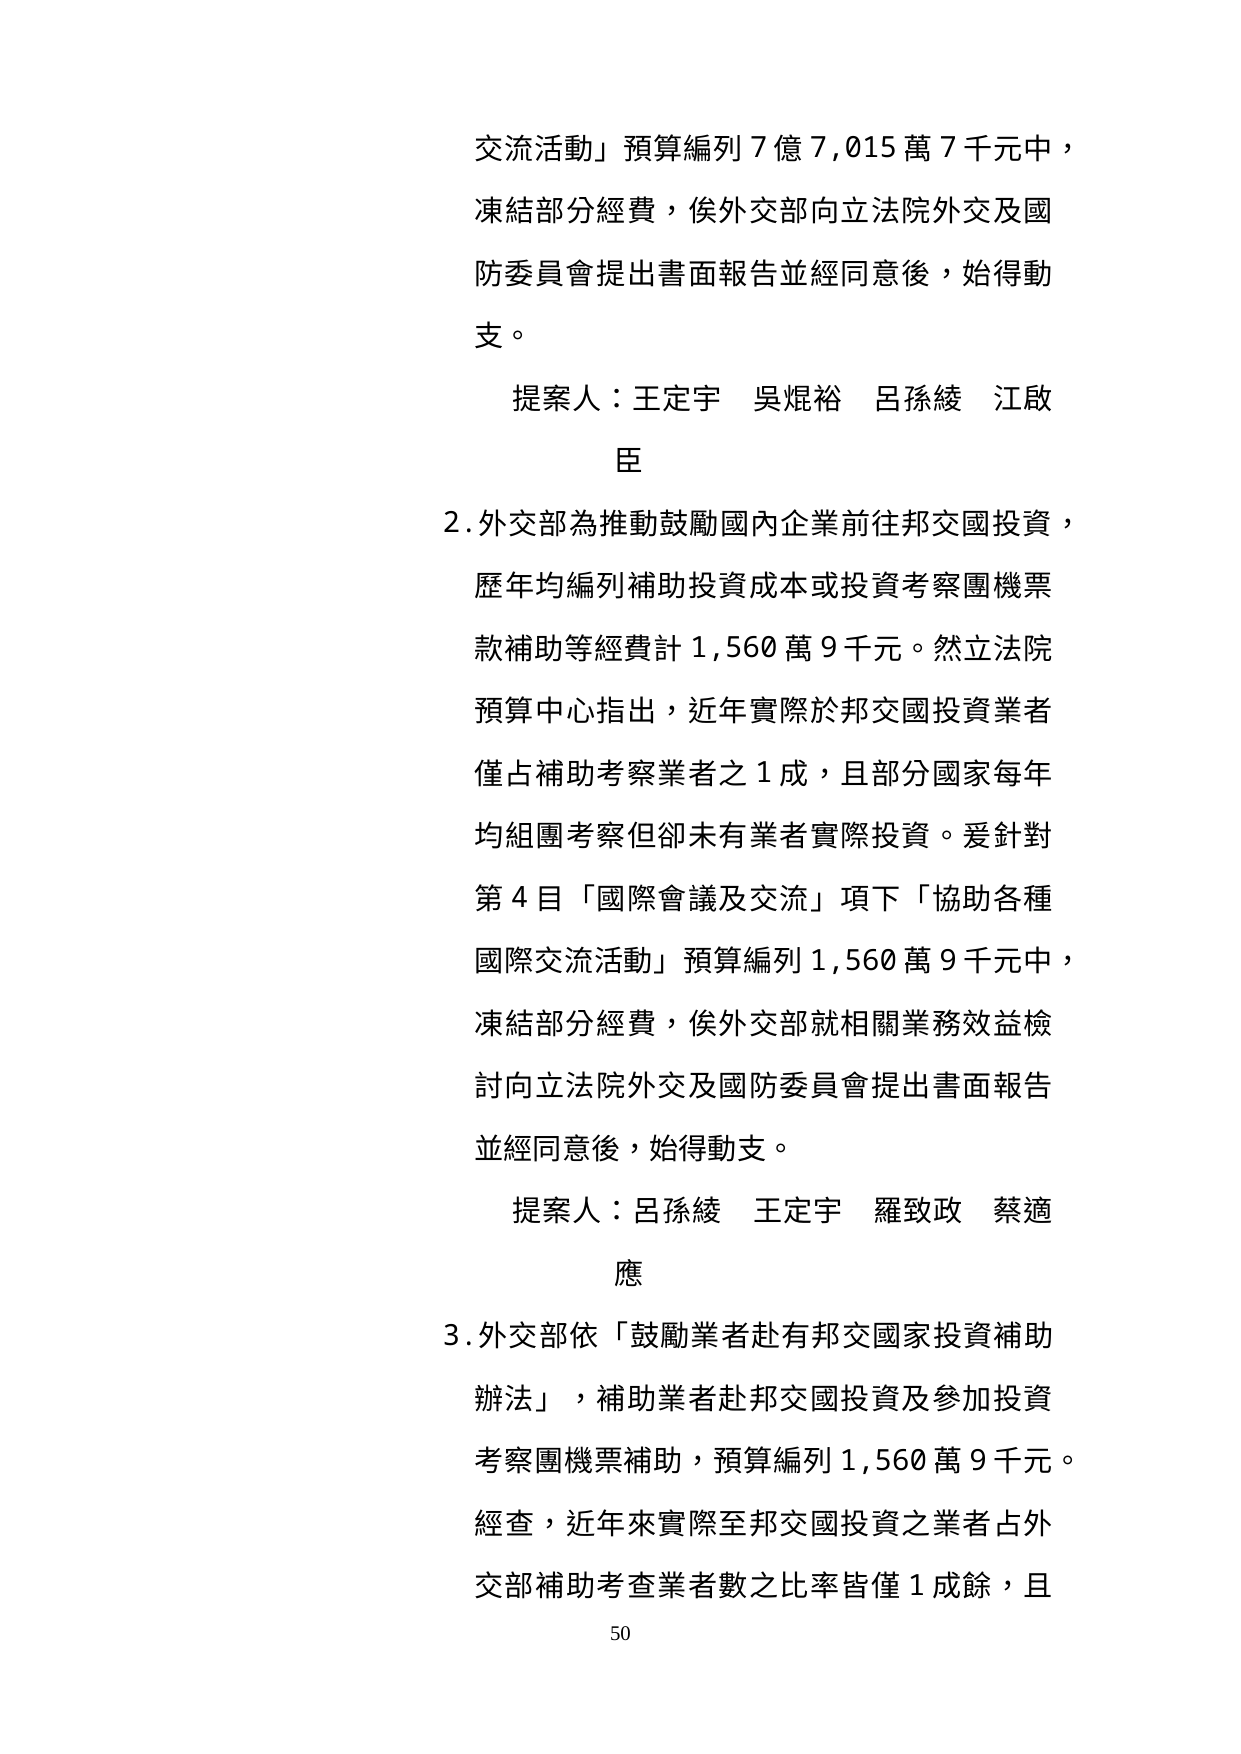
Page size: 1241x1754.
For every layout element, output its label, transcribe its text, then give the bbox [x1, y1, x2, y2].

text 3.外交部依「鼓勵業者赴有邦交國家投資補助辦法」，補助業者赴邦交國投資及參加投資考察團機票補助，預算編列1,560萬9千元。經查，近年來實際至邦交國投資之業者占外交部補助考查業者數之比率皆僅1成餘，且業者實際投資標的侷限部分特定國家，投資考察之補助機制容有待檢討。爰針對第4目「國際會議及交流」項下「協助各種國際交流活動」預算編列1,560萬9千元中，凍結部分經費，俟外交部向立法院外交及國防委員會提出書面報告並經同意後，始得動支。 [442, 1292, 1053, 1605]
text 1.為協助國內業者實地瞭解邦交國之投資環境，外交部於107年度預算編列1,560萬9千元，對赴邦交國投資考察業者之機票款予以補助，惟近年來實際至邦交國投資之業者占外交部補助考查業者數之比率皆僅1成餘，且業者實際投資標的侷限部分特定國家，爰針對第4目「國際會議及交流」項下「協助各種國際交流活動」預算編列7億7,015萬7千元中，凍結部分經費，俟外交部向立法院外交及國防委員會提出書面報告並經同意後，始得動支。 [442, 105, 1053, 355]
text 2.外交部為推動鼓勵國內企業前往邦交國投資，歷年均編列補助投資成本或投資考察團機票款補助等經費計1,560萬9千元。然立法院預算中心指出，近年實際於邦交國投資業者僅占補助考察業者之1成，且部分國家每年均組團考察但卻未有業者實際投資。爰針對第4目「國際會議及交流」項下「協助各種國際交流活動」預算編列1,560萬9千元中，凍結部分經費，俟外交部就相關業務效益檢討向立法院外交及國防委員會提出書面報告並經同意後，始得動支。 [442, 480, 1053, 1167]
text 提案人：呂孫綾 王定宇 羅致政 蔡適應 [512, 1167, 1053, 1292]
text 提案人：王定宇 吳焜裕 呂孫綾 江啟臣 [512, 355, 1053, 480]
